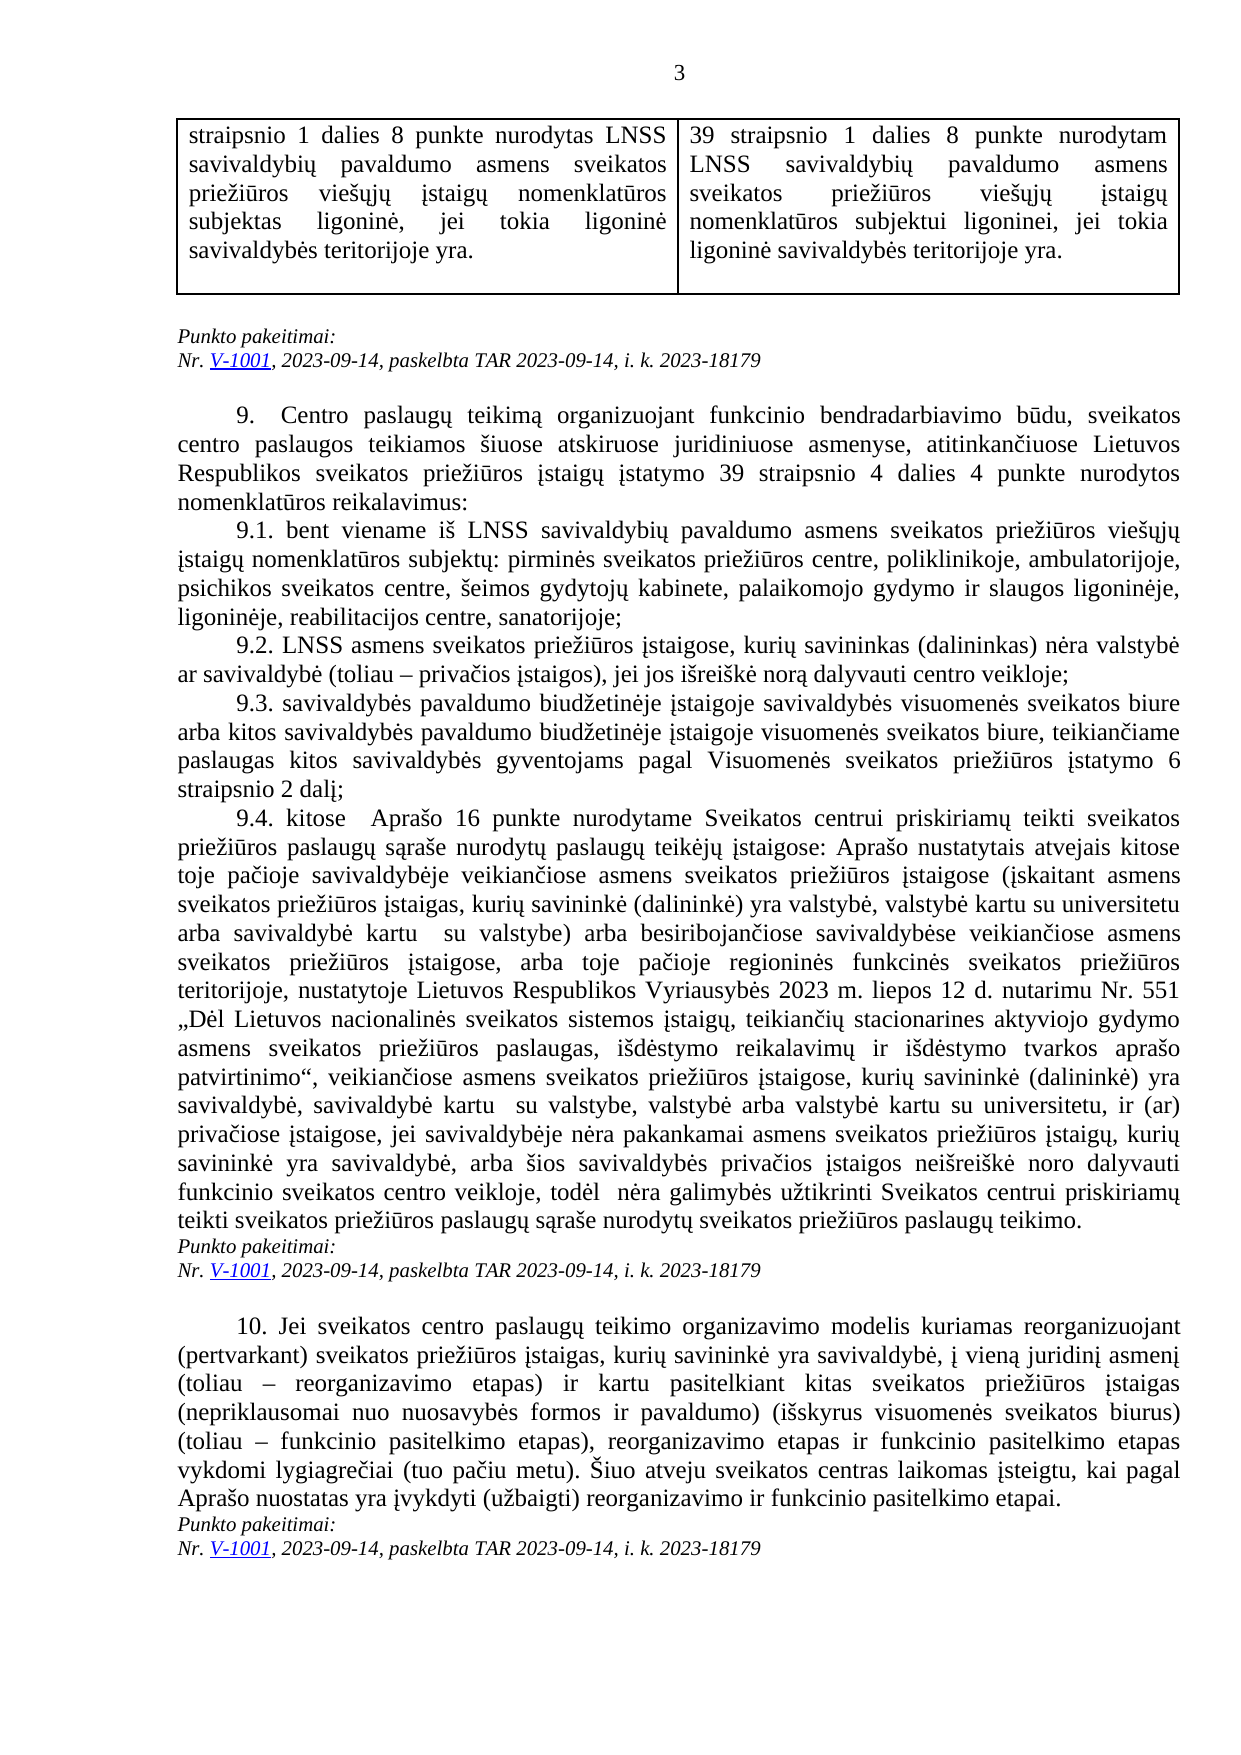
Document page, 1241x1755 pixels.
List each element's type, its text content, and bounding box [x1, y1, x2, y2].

table_cell 39 straipsnio 1 dalies 8 punkte nurodytam LNSS savivaldybių pavaldumo asmens sveikatos priežiūros viešųjų įstaigų nomenklatūros subjektui ligoninei, jei tokia ligoninė savivaldybės teritorijoje yra. [679, 120, 1178, 293]
text Punkto pakeitimai: [177, 323, 1181, 348]
text 9.2. LNSS asmens sveikatos priežiūros įstaigose, kurių savininkas (dalininkas) nėra valstybė ar savivaldybė (toliau – privačios įstaigos), jei jos išreiškė norą dalyvauti centro veikloje; [177, 630, 1181, 688]
text 9.4. kitose Aprašo 16 punkte nurodytame Sveikatos centrui priskiriamų teikti sveikatos priežiūros paslaugų sąraše nurodytų paslaugų teikėjų įstaigose: Aprašo nustatytais atvejais kitose toje pačioje savivaldybėje veikiančiose asmens sveikatos priežiūros įstaigose (įskaitant asmens sveikatos priežiūros įstaigas, kurių savininkė (dalininkė) yra valstybė, valstybė kartu su universitetu arba savivaldybė kartu su valstybe) arba besiribojančiose savivaldybėse veikiančiose asmens sveikatos priežiūros įstaigose, arba toje pačioje regioninės funkcinės sveikatos priežiūros teritorijoje, nustatytoje Lietuvos Respublikos Vyriausybės 2023 m. liepos 12 d. nutarimu Nr. 551 „Dėl Lietuvos nacionalinės sveikatos sistemos įstaigų, teikiančių stacionarines aktyviojo gydymo asmens sveikatos priežiūros paslaugas, išdėstymo reikalavimų ir išdėstymo tvarkos aprašo patvirtinimo“, veikiančiose asmens sveikatos priežiūros įstaigose, kurių savininkė (dalininkė) yra savivaldybė, savivaldybė kartu su valstybe, valstybė arba valstybė kartu su universitetu, ir (ar) privačiose įstaigose, jei savivaldybėje nėra pakankamai asmens sveikatos priežiūros įstaigų, kurių savininkė yra savivaldybė, arba šios savivaldybės privačios įstaigos neišreiškė noro dalyvauti funkcinio sveikatos centro veikloje, todėl nėra galimybės užtikrinti Sveikatos centrui priskiriamų teikti sveikatos priežiūros paslaugų sąraše nurodytų sveikatos priežiūros paslaugų teikimo. [177, 803, 1181, 1234]
text 9.1. bent viename iš LNSS savivaldybių pavaldumo asmens sveikatos priežiūros viešųjų įstaigų nomenklatūros subjektų: pirminės sveikatos priežiūros centre, poliklinikoje, ambulatorijoje, psichikos sveikatos centre, šeimos gydytojų kabinete, palaikomojo gydymo ir slaugos ligoninėje, ligoninėje, reabilitacijos centre, sanatorijoje; [177, 515, 1181, 630]
text Nr. V-1001, 2023-09-14, paskelbta TAR 2023-09-14, i. k. 2023-18179 [177, 1536, 1181, 1560]
table_cell straipsnio 1 dalies 8 punkte nurodytas LNSS savivaldybių pavaldumo asmens sveikatos priežiūros viešųjų įstaigų nomenklatūros subjektas ligoninė, jei tokia ligoninė savivaldybės teritorijoje yra. [178, 120, 677, 293]
text Nr. V-1001, 2023-09-14, paskelbta TAR 2023-09-14, i. k. 2023-18179 [177, 348, 1181, 372]
text 9.3. savivaldybės pavaldumo biudžetinėje įstaigoje savivaldybės visuomenės sveikatos biure arba kitos savivaldybės pavaldumo biudžetinėje įstaigoje visuomenės sveikatos biure, teikiančiame paslaugas kitos savivaldybės gyventojams pagal Visuomenės sveikatos priežiūros įstatymo 6 straipsnio 2 dalį; [177, 688, 1181, 803]
text 10. Jei sveikatos centro paslaugų teikimo organizavimo modelis kuriamas reorganizuojant (pertvarkant) sveikatos priežiūros įstaigas, kurių savininkė yra savivaldybė, į vieną juridinį asmenį (toliau – reorganizavimo etapas) ir kartu pasitelkiant kitas sveikatos priežiūros įstaigas (nepriklausomai nuo nuosavybės formos ir pavaldumo) (išskyrus visuomenės sveikatos biurus) (toliau – funkcinio pasitelkimo etapas), reorganizavimo etapas ir funkcinio pasitelkimo etapas vykdomi lygiagrečiai (tuo pačiu metu). Šiuo atveju sveikatos centras laikomas įsteigtu, kai pagal Aprašo nuostatas yra įvykdyti (užbaigti) reorganizavimo ir funkcinio pasitelkimo etapai. [177, 1311, 1181, 1512]
text 9. Centro paslaugų teikimą organizuojant funkcinio bendradarbiavimo būdu, sveikatos centro paslaugos teikiamos šiuose atskiruose juridiniuose asmenyse, atitinkančiuose Lietuvos Respublikos sveikatos priežiūros įstaigų įstatymo 39 straipsnio 4 dalies 4 punkte nurodytos nomenklatūros reikalavimus: [177, 400, 1181, 515]
text Nr. V-1001, 2023-09-14, paskelbta TAR 2023-09-14, i. k. 2023-18179 [177, 1258, 1181, 1282]
text Punkto pakeitimai: [177, 1512, 1181, 1536]
text Punkto pakeitimai: [177, 1234, 1181, 1258]
